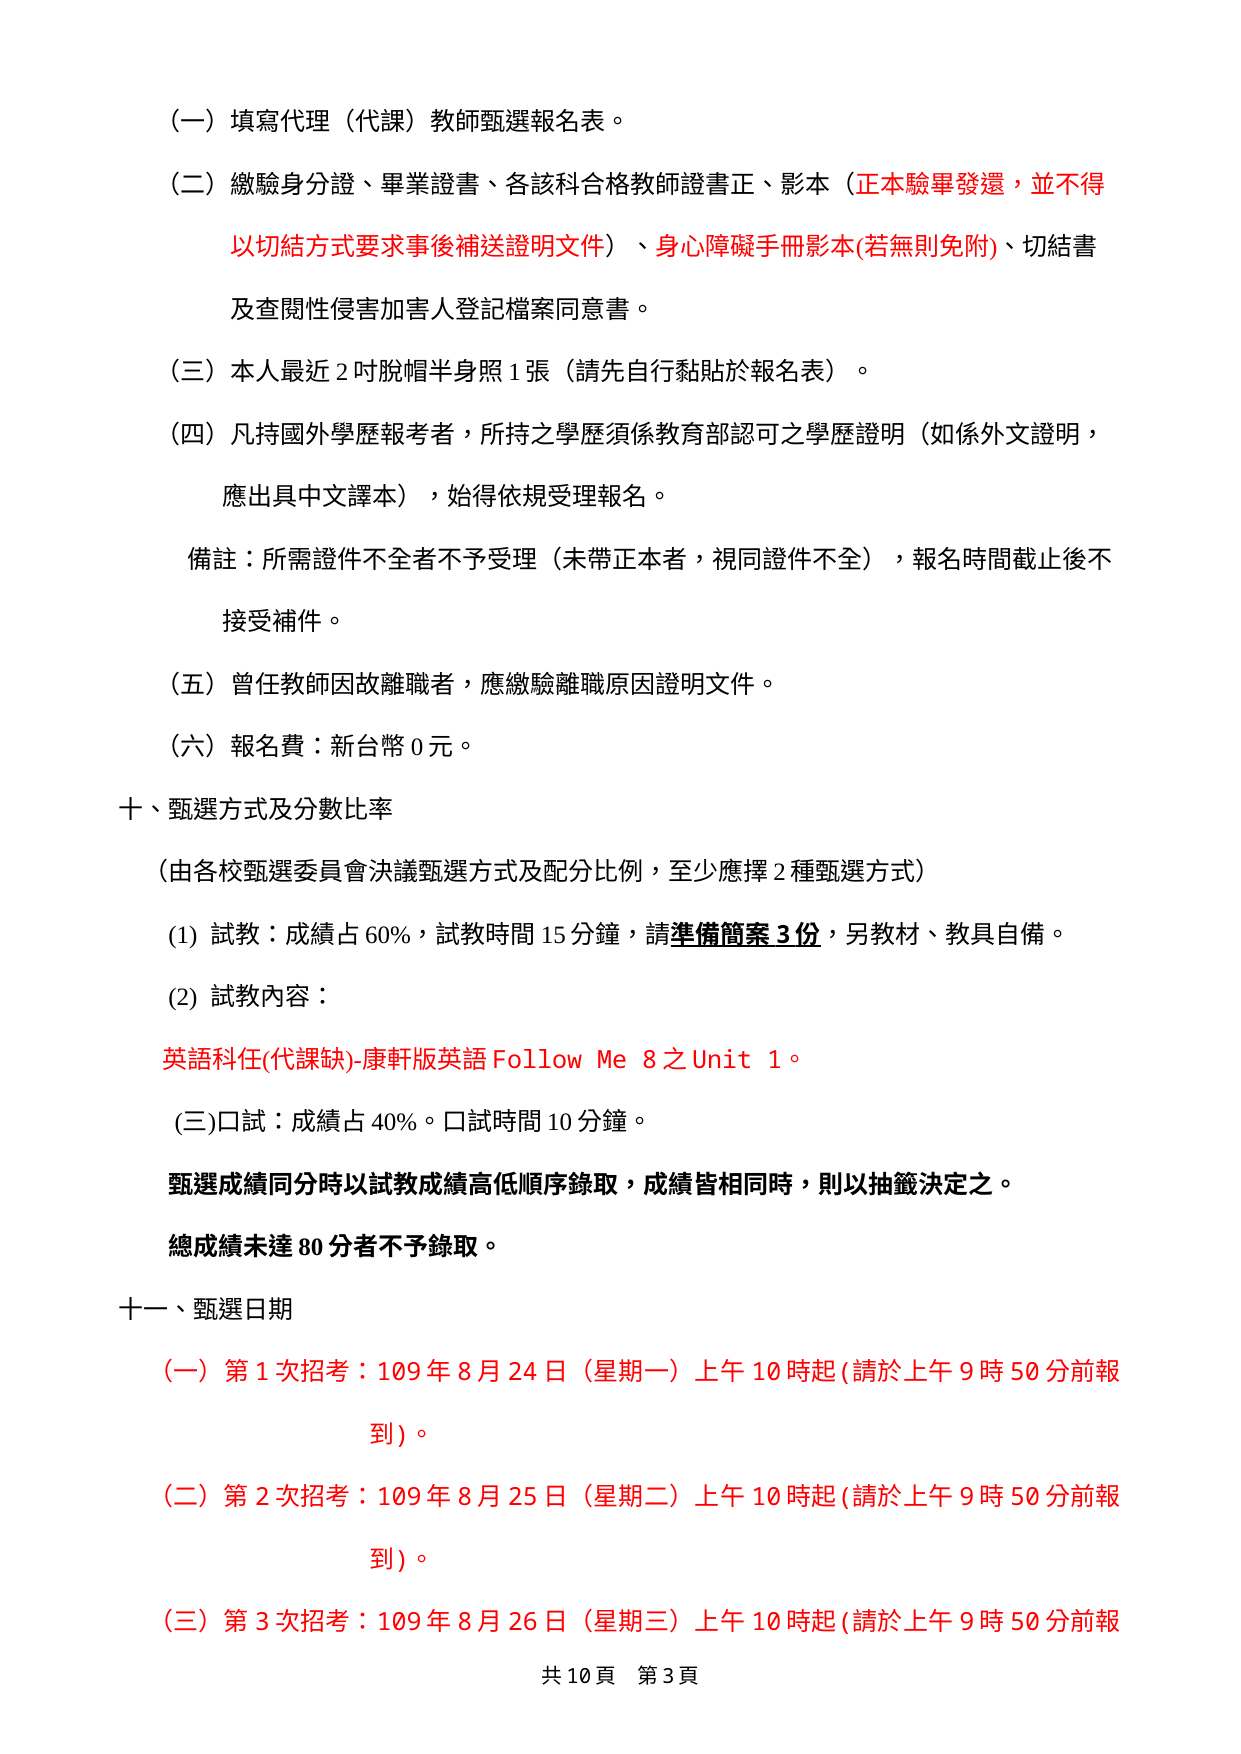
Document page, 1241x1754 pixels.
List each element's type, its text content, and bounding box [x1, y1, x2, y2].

text （三）本人最近2吋脫帽半身照1張（請先自行黏貼於報名表）。 [156, 328, 1122, 391]
text （三）第3次招考：109年8月26日（星期三）上午10時起(請於上午9時50分前報 [148, 1578, 1122, 1641]
text 十一、甄選日期 [118, 1266, 1122, 1328]
text 甄選成績同分時以試教成績高低順序錄取，成績皆相同時，則以抽籤決定之。 [168, 1141, 1122, 1203]
list 試教：成績占60%，試教時間15分鐘，請準備簡案3份，另教材、教具自備。 [168, 891, 1122, 953]
text 備註：所需證件不全者不予受理（未帶正本者，視同證件不全），報名時間截止後不接受補件。 [156, 516, 1122, 641]
text （二）繳驗身分證、畢業證書、各該科合格教師證書正、影本（正本驗畢發還，並不得以切結方式要求事後補送證明文件）、身心障礙手冊影本(若無則免附)、切結書及查閱性侵害加害人登記檔案同意書。 [156, 141, 1122, 328]
list 試教內容： [168, 953, 1122, 1016]
text （一）填寫代理（代課）教師甄選報名表。 [118, 78, 1122, 141]
text 英語科任(代課缺)-康軒版英語Follow Me 8之Unit 1。 [118, 1016, 1122, 1078]
text （由各校甄選委員會決議甄選方式及配分比例，至少應擇2種甄選方式） [118, 828, 1122, 891]
text （五）曾任教師因故離職者，應繳驗離職原因證明文件。 [156, 641, 1122, 703]
text 總成績未達80分者不予錄取。 [168, 1203, 1122, 1266]
text （六）報名費：新台幣0元。 [156, 703, 1122, 766]
text 十、甄選方式及分數比率 [118, 766, 1122, 828]
text （一）第1次招考：109年8月24日（星期一）上午10時起(請於上午9時50分前報到)。 [148, 1328, 1122, 1453]
text (三)口試：成績占40%。口試時間10分鐘。 [168, 1078, 1122, 1141]
text （二）第2次招考：109年8月25日（星期二）上午10時起(請於上午9時50分前報到)。 [148, 1453, 1122, 1578]
text （四）凡持國外學歷報考者，所持之學歷須係教育部認可之學歷證明（如係外文證明，應出具中文譯本），始得依規受理報名。 [156, 391, 1122, 516]
